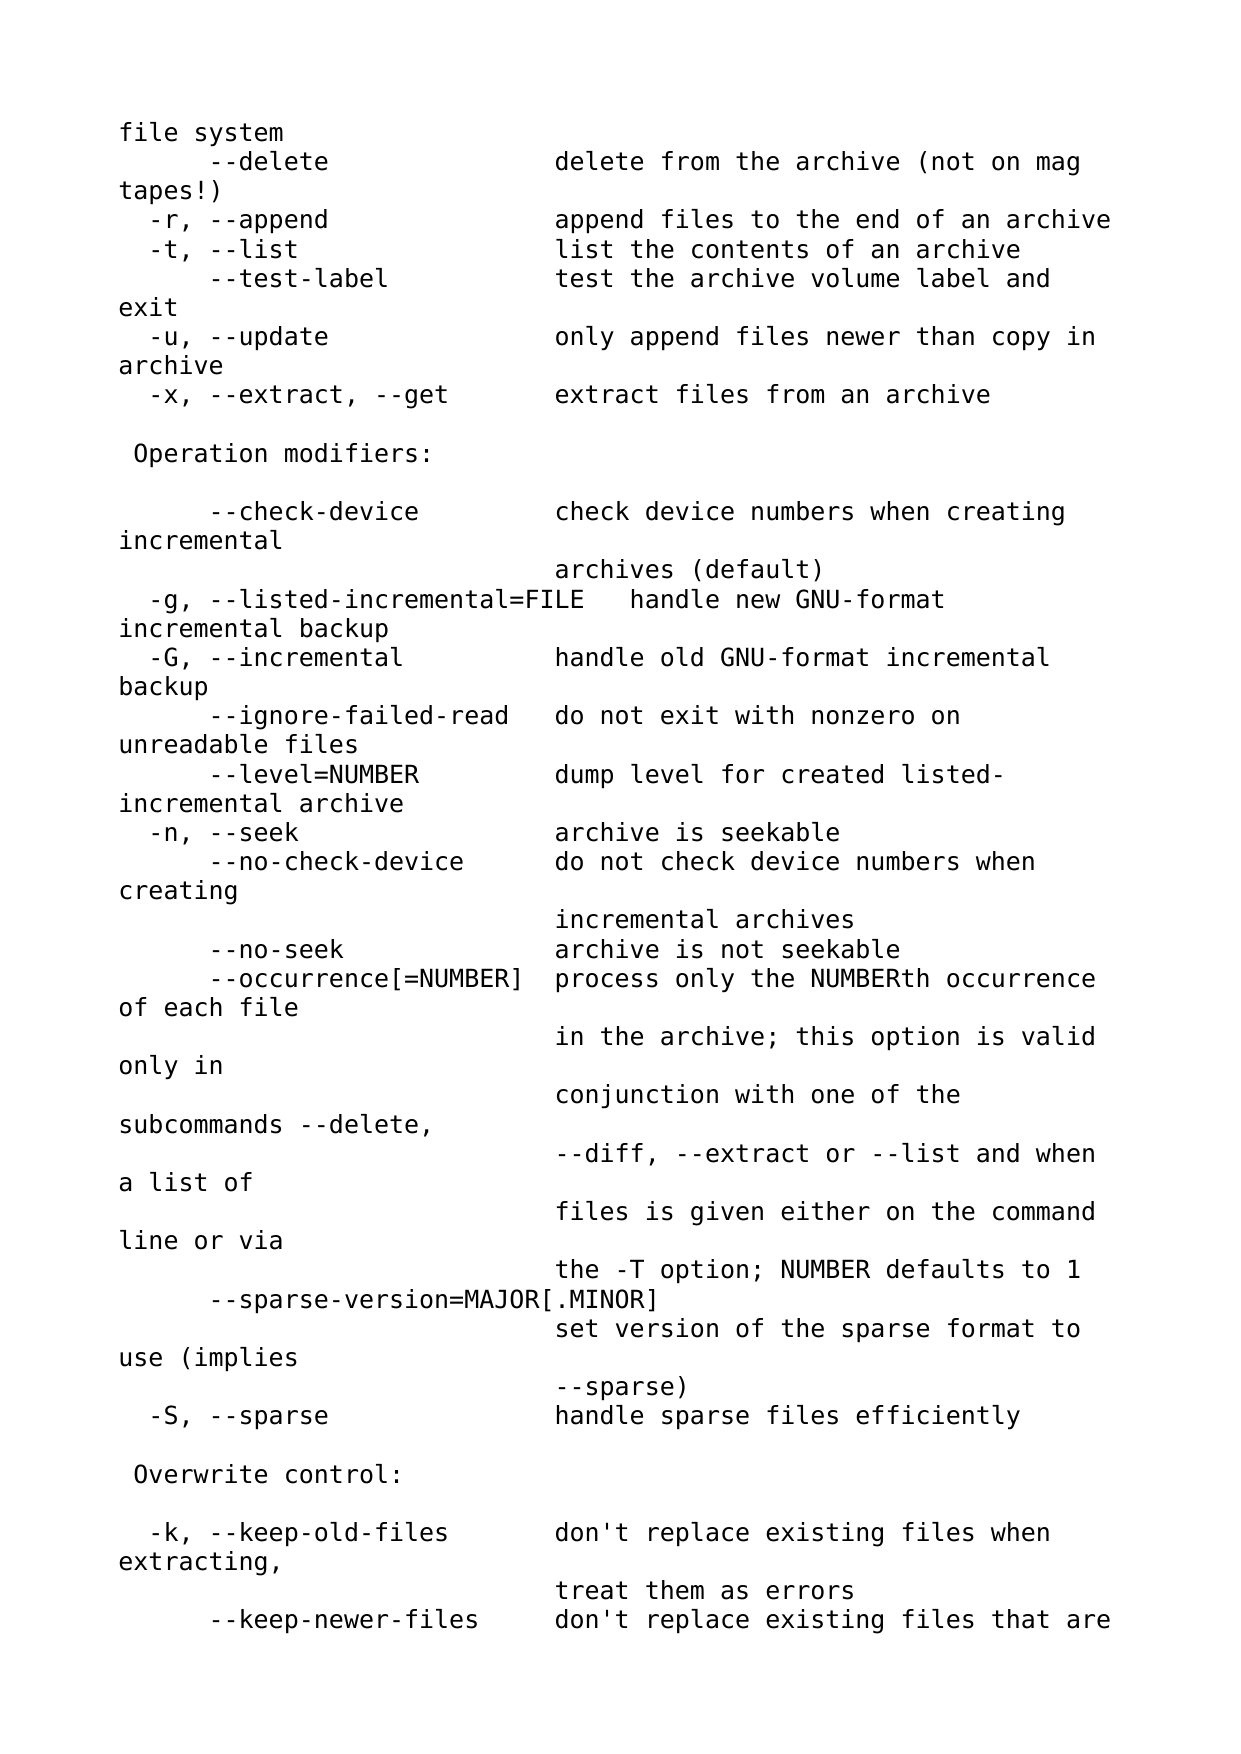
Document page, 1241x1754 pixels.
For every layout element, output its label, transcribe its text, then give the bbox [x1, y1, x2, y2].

text file system --delete delete from the archive (not on mag tapes!) -r, --append append files to the end of an archive -t, --list list the contents of an archive --test-label test the archive volume label and exit -u, --update only append files newer than copy in archive -x, --extract, --get extract files from an archive Operation modifiers: --check-device check device numbers when creating incremental archives (default) -g, --listed-incremental=FILE handle new GNU-format incremental backup -G, --incremental handle old GNU-format incremental backup --ignore-failed-read do not exit with nonzero on unreadable files --level=NUMBER dump level for created listed-incremental archive -n, --seek archive is seekable --no-check-device do not check device numbers when creating incremental archives --no-seek archive is not seekable --occurrence[=NUMBER] process only the NUMBERth occurrence of each file in the archive; this option is valid only in conjunction with one of the subcommands --delete, --diff, --extract or --list and when a list of files is given either on the command line or via the -T option; NUMBER defaults to 1 --sparse-version=MAJOR[.MINOR] set version of the sparse format to use (implies --sparse) -S, --sparse handle sparse files efficiently Overwrite control: -k, --keep-old-files don't replace existing files when extracting, treat them as errors --keep-newer-files don't replace existing files that are [118, 118, 1122, 1635]
